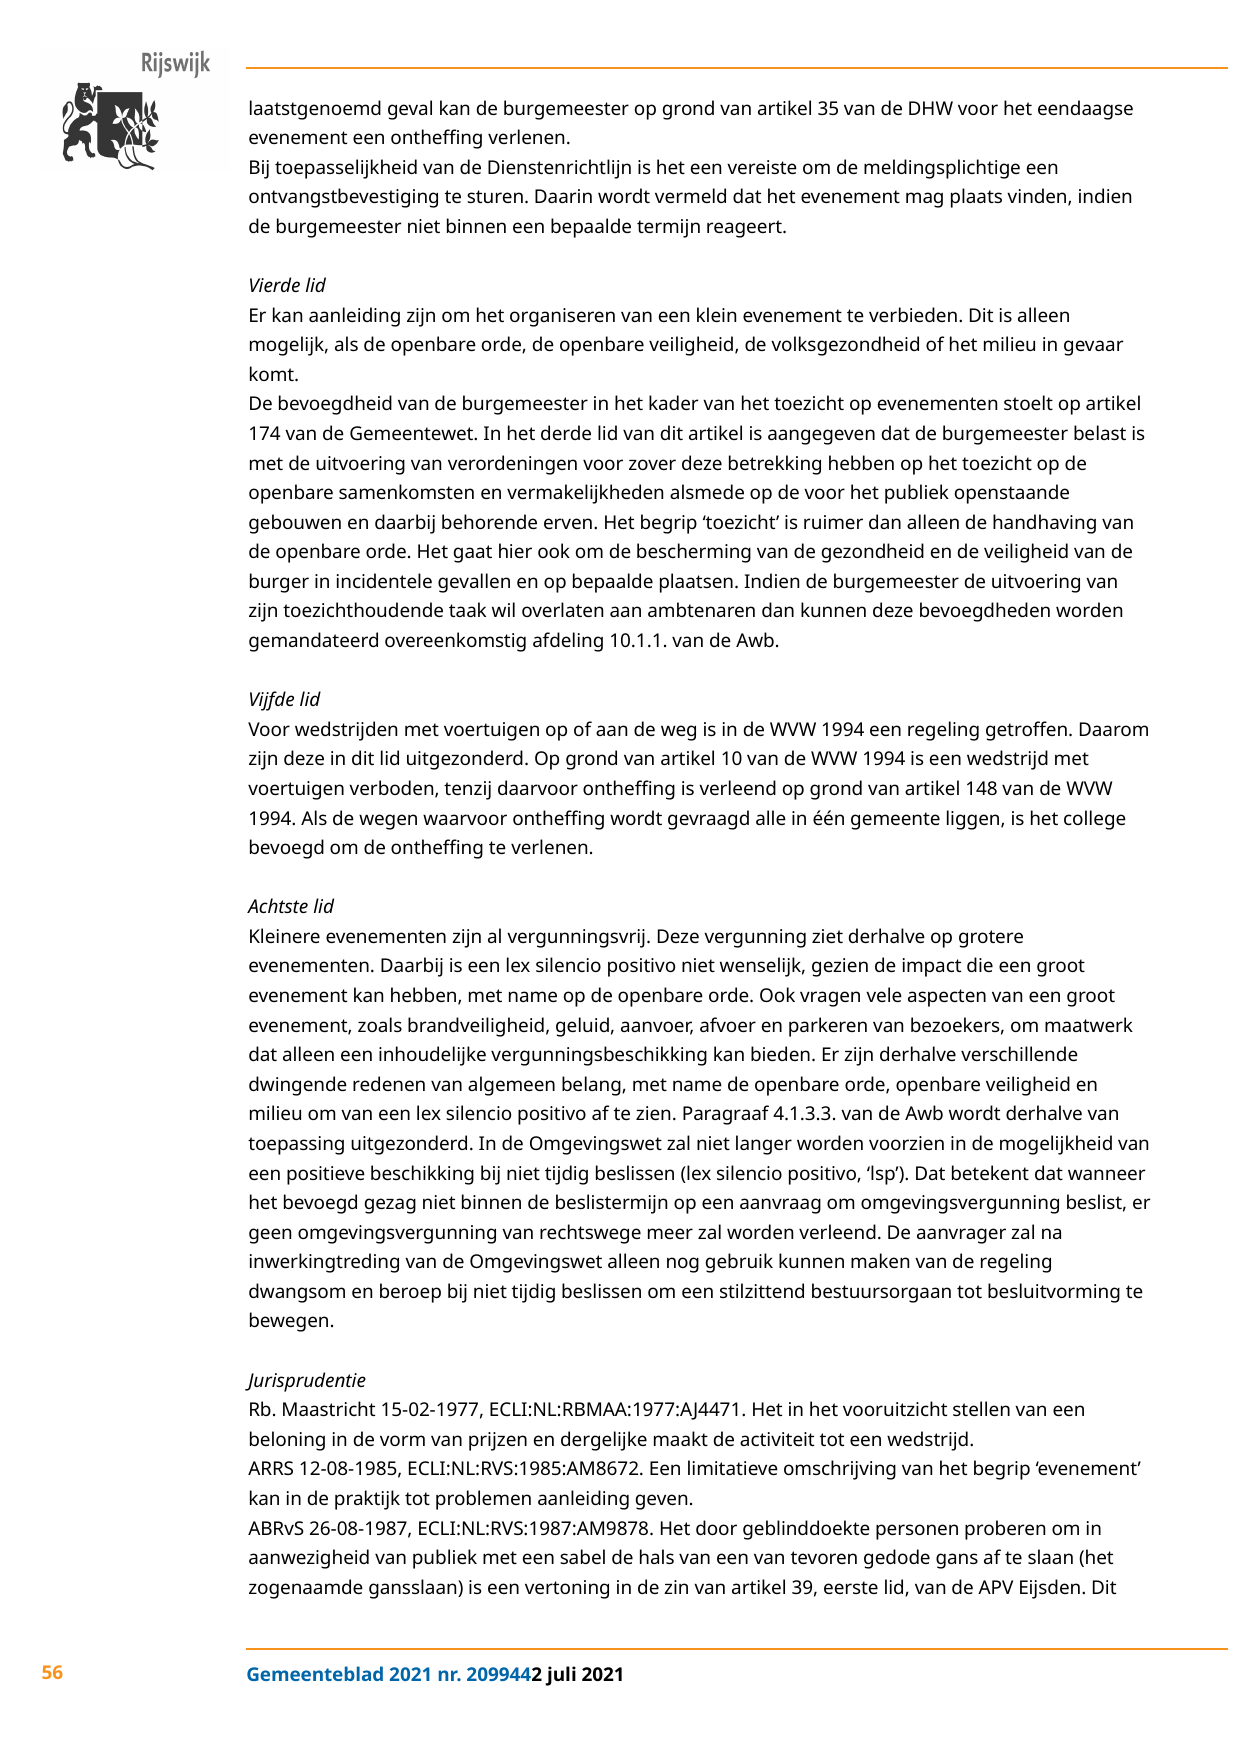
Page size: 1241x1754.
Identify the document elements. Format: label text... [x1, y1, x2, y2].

picture [41, 47, 231, 172]
text laatstgenoemd geval kan de burgemeester op grond van artikel 35 van de DHW voor het eendaagse evenement een ontheffing verlenen. [248, 95, 1152, 150]
text Er kan aanleiding zijn om het organiseren van een klein evenement te verbieden. Dit is alleen mogelijk, als de openbare orde, de openbare veiligheid, de volksgezondheid of het milieu in gevaar komt. [248, 302, 1152, 387]
text ABRvS 26-08-1987, ECLI:NL:RVS:1987:AM9878. Het door geblinddoekte personen proberen om in aanwezigheid van publiek met een sabel de hals van een van tevoren gedode gans af te slaan (het zogenaamde gansslaan) is een vertoning in de zin van artikel 39, eerste lid, van de APV Eijsden. Dit [248, 1515, 1152, 1600]
text Kleinere evenementen zijn al vergunningsvrij. Deze vergunning ziet derhalve op grotere evenementen. Daarbij is een lex silencio positivo niet wenselijk, gezien de impact die een groot evenement kan hebben, met name op de openbare orde. Ook vragen vele aspecten van een groot evenement, zoals brandveiligheid, geluid, aanvoer, afvoer en parkeren van bezoekers, om maatwerk dat alleen een inhoudelijke vergunningsbeschikking kan bieden. Er zijn derhalve verschillende dwingende redenen van algemeen belang, met name de openbare orde, openbare veiligheid en milieu om van een lex silencio positivo af te zien. Paragraaf 4.1.3.3. van de Awb wordt derhalve van toepassing uitgezonderd. In de Omgevingswet zal niet langer worden voorzien in de mogelijkheid van een positieve beschikking bij niet tijdig beslissen (lex silencio positivo, ‘lsp’). Dat betekent dat wanneer het bevoegd gezag niet binnen de beslistermijn op een aanvraag om omgevingsvergunning beslist, er geen omgevingsvergunning van rechtswege meer zal worden verleend. De aanvrager zal na inwerkingtreding van de Omgevingswet alleen nog gebruik kunnen maken van de regeling dwangsom en beroep bij niet tijdig beslissen om een stilzittend bestuursorgaan tot besluitvorming te bewegen. [248, 923, 1152, 1333]
text Rb. Maastricht 15-02-1977, ECLI:NL:RBMAA:1977:AJ4471. Het in het vooruitzicht stellen van een beloning in de vorm van prijzen en dergelijke maakt de activiteit tot een wedstrijd. [248, 1396, 1152, 1452]
text Jurisprudentie [248, 1367, 1152, 1393]
text Bij toepasselijkheid van de Dienstenrichtlijn is het een vereiste om de meldingsplichtige een ontvangstbevestiging te sturen. Daarin wordt vermeld dat het evenement mag plaats vinden, indien de burgemeester niet binnen een bepaalde termijn reageert. [248, 154, 1152, 239]
text Achtste lid [248, 893, 1152, 919]
text Vijfde lid [248, 686, 1152, 712]
text Vierde lid [248, 272, 1152, 298]
text De bevoegdheid van de burgemeester in het kader van het toezicht op evenementen stoelt op artikel 174 van de Gemeentewet. In het derde lid van dit artikel is aangegeven dat de burgemeester belast is met de uitvoering van verordeningen voor zover deze betrekking hebben op het toezicht op de openbare samenkomsten en vermakelijkheden alsmede op de voor het publiek openstaande gebouwen en daarbij behorende erven. Het begrip ‘toezicht’ is ruimer dan alleen de handhaving van de openbare orde. Het gaat hier ook om de bescherming van de gezondheid en de veiligheid van de burger in incidentele gevallen en op bepaalde plaatsen. Indien de burgemeester de uitvoering van zijn toezichthoudende taak wil overlaten aan ambtenaren dan kunnen deze bevoegdheden worden gemandateerd overeenkomstig afdeling 10.1.1. van de Awb. [248, 391, 1152, 653]
text ARRS 12-08-1985, ECLI:NL:RVS:1985:AM8672. Een limitatieve omschrijving van het begrip ‘evenement’ kan in de praktijk tot problemen aanleiding geven. [248, 1456, 1152, 1511]
text Voor wedstrijden met voertuigen op of aan de weg is in de WVW 1994 een regeling getroffen. Daarom zijn deze in dit lid uitgezonderd. Op grond van artikel 10 van de WVW 1994 is een wedstrijd met voertuigen verboden, tenzij daarvoor ontheffing is verleend op grond van artikel 148 van de WVW 1994. Als de wegen waarvoor ontheffing wordt gevraagd alle in één gemeente liggen, is het college bevoegd om de ontheffing te verlenen. [248, 716, 1152, 860]
